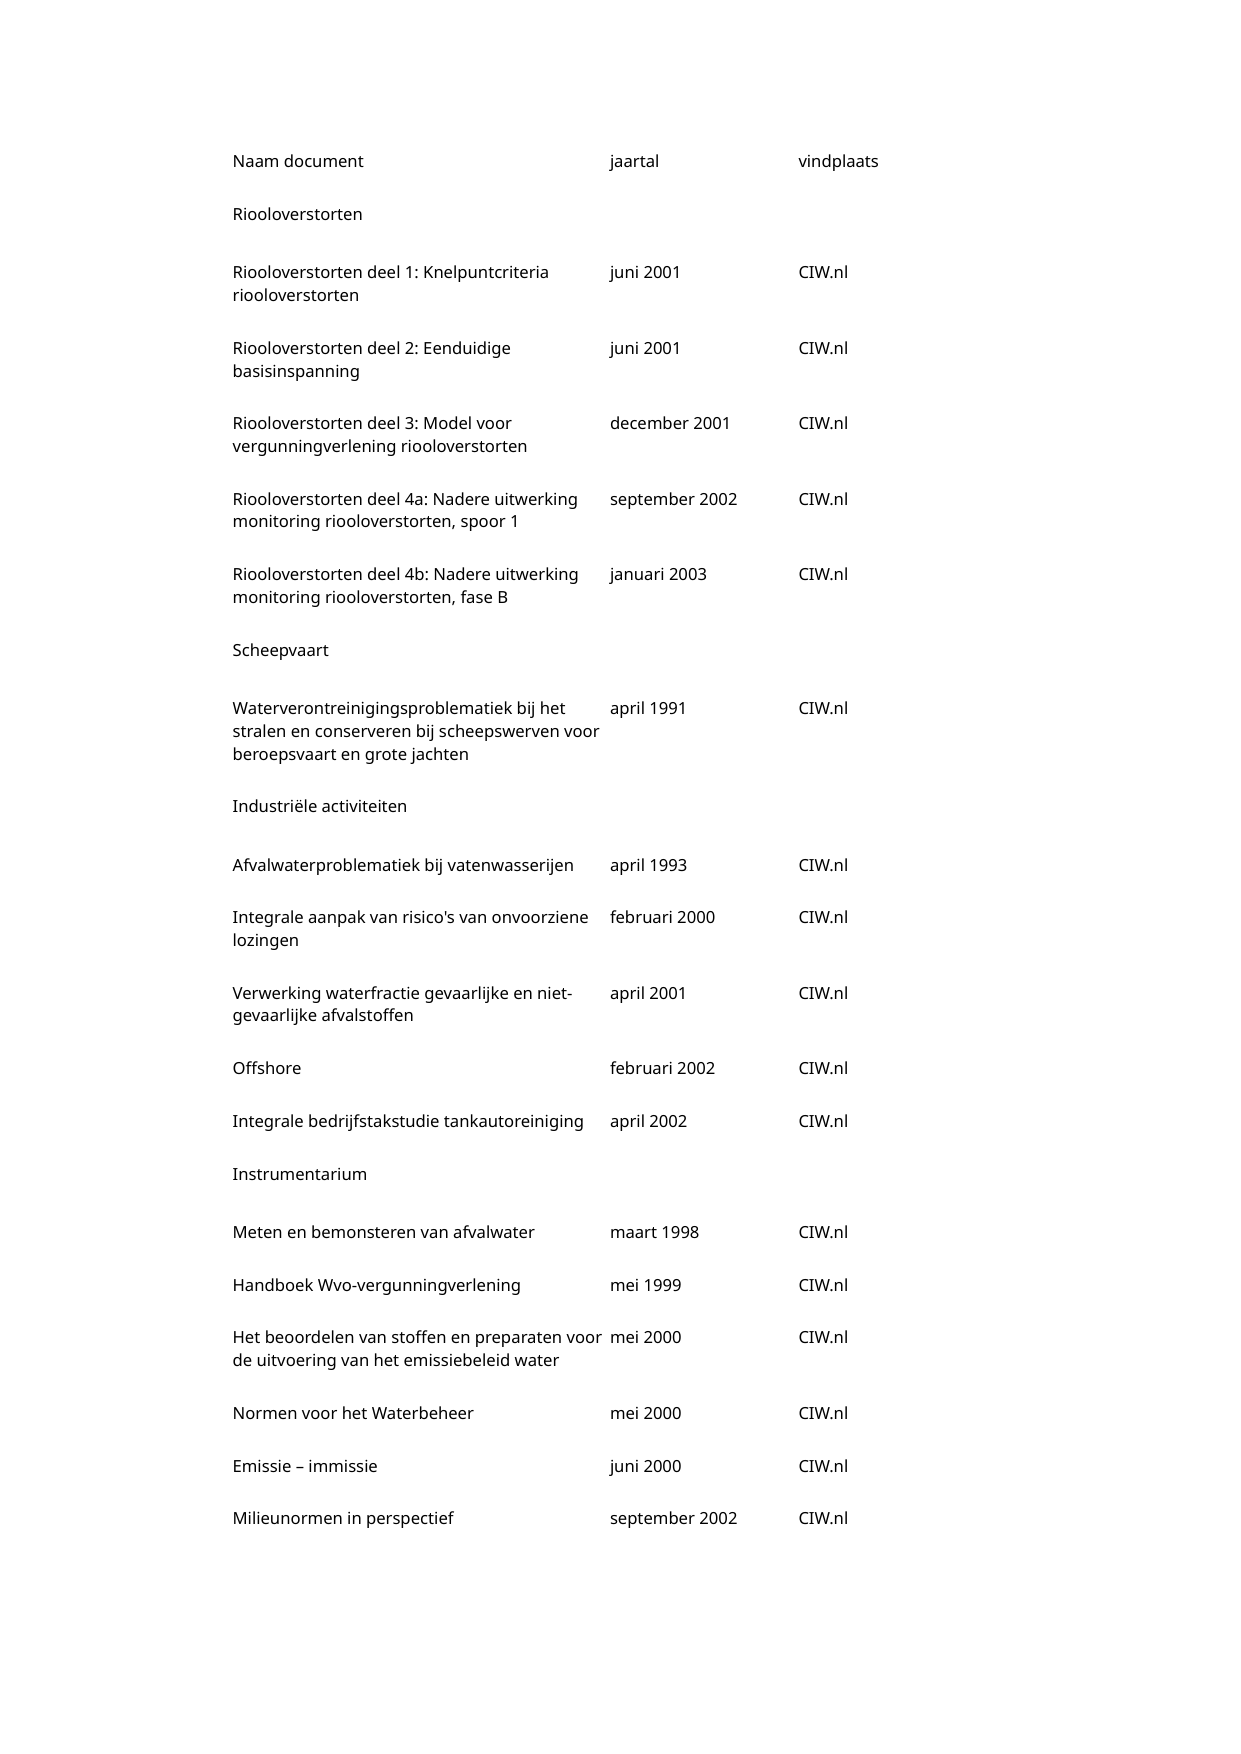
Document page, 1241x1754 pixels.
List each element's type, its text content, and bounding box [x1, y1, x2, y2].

table_cell Scheepvaart [233, 638, 610, 697]
table_cell CIW.nl [798, 412, 1053, 487]
table_cell CIW.nl [798, 563, 1053, 638]
table_header vindplaats [798, 150, 1053, 203]
table_cell april 2001 [610, 981, 798, 1057]
table_cell april 2002 [610, 1110, 798, 1162]
table_cell [610, 203, 798, 261]
table_cell Integrale bedrijfstakstudie tankautoreiniging [233, 1110, 610, 1162]
table_cell Riooloverstorten deel 3: Model voor vergunningverlening riooloverstorten [233, 412, 610, 487]
table_cell [610, 638, 798, 697]
table_cell mei 2000 [610, 1401, 798, 1454]
table_cell Handboek Wvo-vergunningverlening [233, 1273, 610, 1326]
table_cell Riooloverstorten deel 4a: Nadere uitwerking monitoring riooloverstorten, spoor 1 [233, 488, 610, 563]
table_cell januari 2003 [610, 563, 798, 638]
table_cell CIW.nl [798, 1221, 1053, 1273]
table_cell april 1993 [610, 853, 798, 906]
table_cell Afvalwaterproblematiek bij vatenwasserijen [233, 853, 610, 906]
table_cell maart 1998 [610, 1221, 798, 1273]
table_cell juni 2001 [610, 261, 798, 337]
table_cell CIW.nl [798, 1401, 1053, 1454]
table_cell Milieunormen in perspectief [233, 1507, 610, 1559]
table_cell Emissie – immissie [233, 1454, 610, 1507]
table_cell Instrumentarium [233, 1162, 610, 1221]
table_cell CIW.nl [798, 261, 1053, 337]
table_cell CIW.nl [798, 1057, 1053, 1109]
table_cell CIW.nl [798, 1110, 1053, 1162]
table_cell CIW.nl [798, 906, 1053, 981]
table_cell CIW.nl [798, 853, 1053, 906]
table_cell CIW.nl [798, 1273, 1053, 1326]
table_cell CIW.nl [798, 337, 1053, 412]
table_cell Meten en bemonsteren van afvalwater [233, 1221, 610, 1273]
table_cell Normen voor het Waterbeheer [233, 1401, 610, 1454]
table_cell [610, 1162, 798, 1221]
table_cell CIW.nl [798, 1507, 1053, 1559]
table_cell Offshore [233, 1057, 610, 1109]
table_cell [610, 795, 798, 853]
table_cell Industriële activiteiten [233, 795, 610, 853]
table_cell Riooloverstorten [233, 203, 610, 261]
table_cell [798, 638, 1053, 697]
table_cell CIW.nl [798, 1454, 1053, 1507]
table_cell februari 2000 [610, 906, 798, 981]
table_cell Riooloverstorten deel 1: Knelpuntcriteria riooloverstorten [233, 261, 610, 337]
table_cell december 2001 [610, 412, 798, 487]
table_cell Riooloverstorten deel 4b: Nadere uitwerking monitoring riooloverstorten, fase B [233, 563, 610, 638]
table_cell Verwerking waterfractie gevaarlijke en niet-gevaarlijke afvalstoffen [233, 981, 610, 1057]
table_header jaartal [610, 150, 798, 203]
table_cell [798, 203, 1053, 261]
table_cell september 2002 [610, 1507, 798, 1559]
table_cell juni 2001 [610, 337, 798, 412]
table_cell mei 1999 [610, 1273, 798, 1326]
table_cell CIW.nl [798, 981, 1053, 1057]
table_cell september 2002 [610, 488, 798, 563]
table_cell juni 2000 [610, 1454, 798, 1507]
table_cell Integrale aanpak van risico's van onvoorziene lozingen [233, 906, 610, 981]
table_header Naam document [233, 150, 610, 203]
table_cell april 1991 [610, 697, 798, 795]
table_cell [798, 795, 1053, 853]
table_cell Het beoordelen van stoffen en preparaten voor de uitvoering van het emissiebeleid water [233, 1326, 610, 1401]
table_cell februari 2002 [610, 1057, 798, 1109]
table_cell CIW.nl [798, 488, 1053, 563]
table_cell Riooloverstorten deel 2: Eenduidige basisinspanning [233, 337, 610, 412]
table_cell Waterverontreinigingsproblematiek bij het stralen en conserveren bij scheepswerven voor beroepsvaart en grote jachten [233, 697, 610, 795]
table_cell CIW.nl [798, 697, 1053, 795]
table_cell mei 2000 [610, 1326, 798, 1401]
table_cell CIW.nl [798, 1326, 1053, 1401]
table_cell [798, 1162, 1053, 1221]
